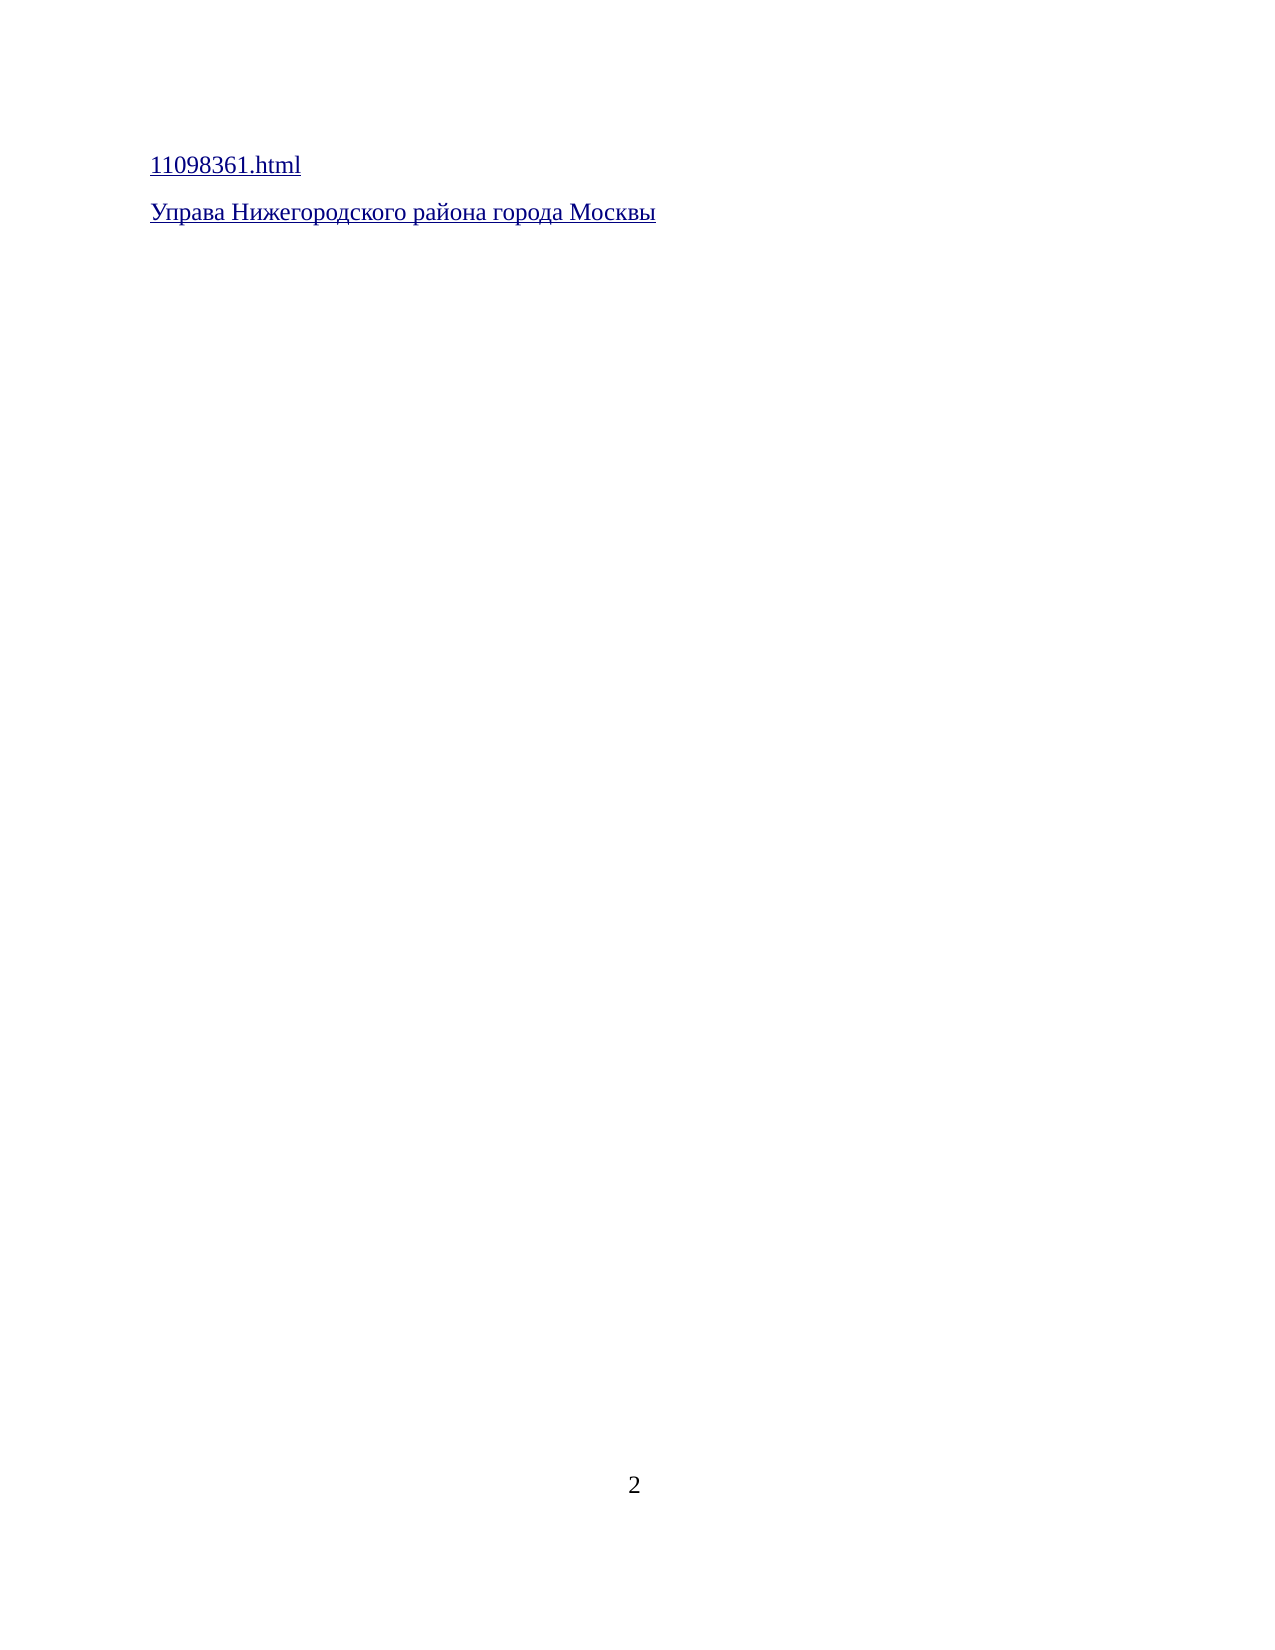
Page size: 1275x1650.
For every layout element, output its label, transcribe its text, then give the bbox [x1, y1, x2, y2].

text Управа Нижегородского района города Москвы [150, 197, 1125, 225]
text 11098361.html [150, 150, 1125, 179]
